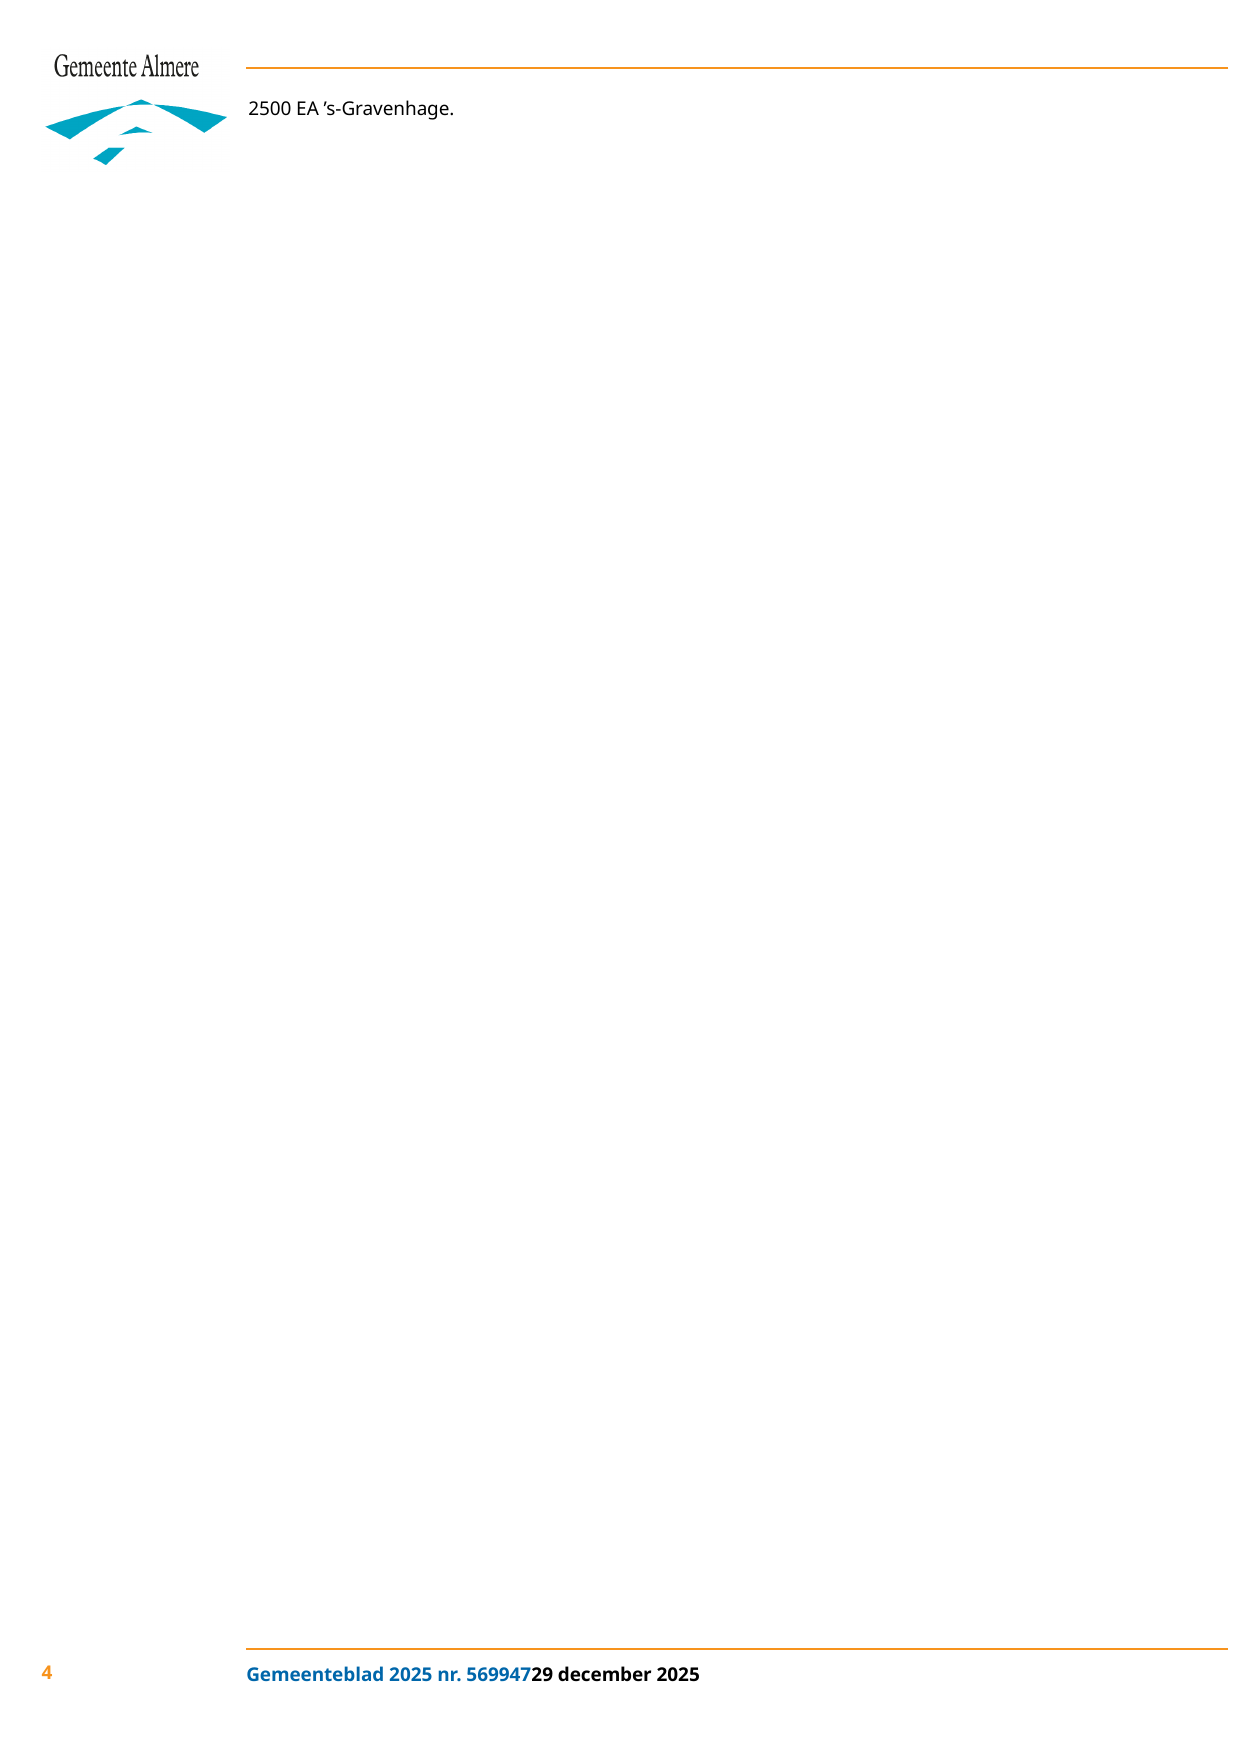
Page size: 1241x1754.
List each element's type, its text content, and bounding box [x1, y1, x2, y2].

picture [41, 47, 231, 172]
text 2500 EA ’s-Gravenhage. [248, 95, 1152, 121]
